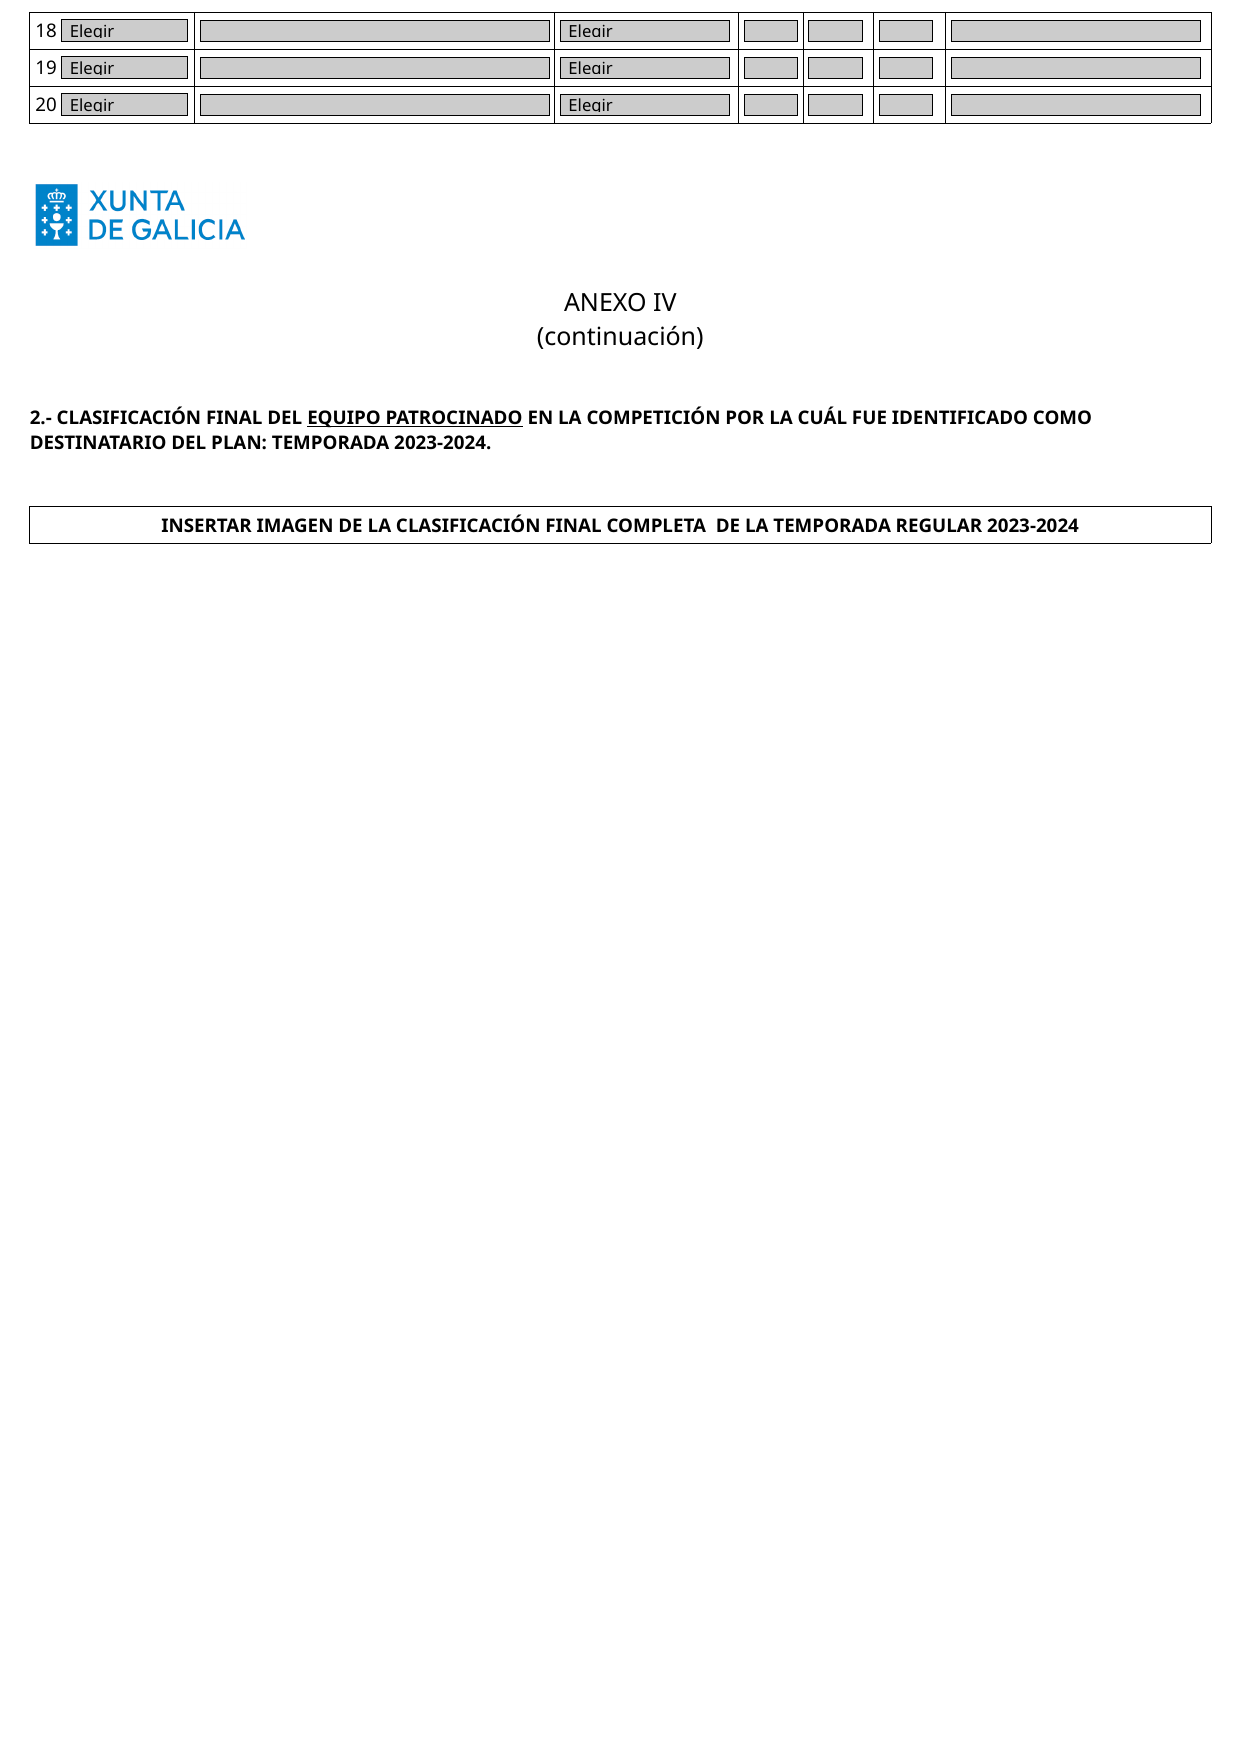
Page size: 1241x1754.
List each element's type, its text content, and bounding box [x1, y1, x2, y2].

table_cell [946, 50, 1211, 86]
table_cell [804, 87, 873, 123]
table_cell [804, 13, 873, 49]
table_cell 20 [30, 87, 194, 123]
table_cell [874, 13, 945, 49]
table_cell [555, 13, 738, 49]
table_cell [946, 87, 1211, 123]
picture [33, 182, 247, 249]
table_cell 18 [30, 13, 194, 49]
table_cell [874, 50, 945, 86]
table_cell 19 [30, 50, 194, 86]
table_cell [555, 50, 738, 86]
text ANEXO IV [29, 285, 1211, 319]
table_cell [195, 87, 554, 123]
table_cell [946, 13, 1211, 49]
table_cell [739, 13, 803, 49]
text 2.- CLASIFICACIÓN FINAL DEL EQUIPO PATROCINADO EN LA COMPETICIÓN POR LA CUÁL FUE IDENTIFICADO COMO DESTINATARIO DEL PLAN: TEMPORADA 2023-2024. [29, 404, 1211, 455]
table_cell [804, 50, 873, 86]
table_cell [739, 87, 803, 123]
table_cell [555, 87, 738, 123]
table_cell [195, 50, 554, 86]
table_cell [195, 13, 554, 49]
table_cell [739, 50, 803, 86]
text (continuación) [29, 319, 1211, 353]
table_cell [874, 87, 945, 123]
table_header INSERTAR IMAGEN DE LA CLASIFICACIÓN FINAL COMPLETA DE LA TEMPORADA REGULAR 2023-2024 [30, 507, 1211, 543]
